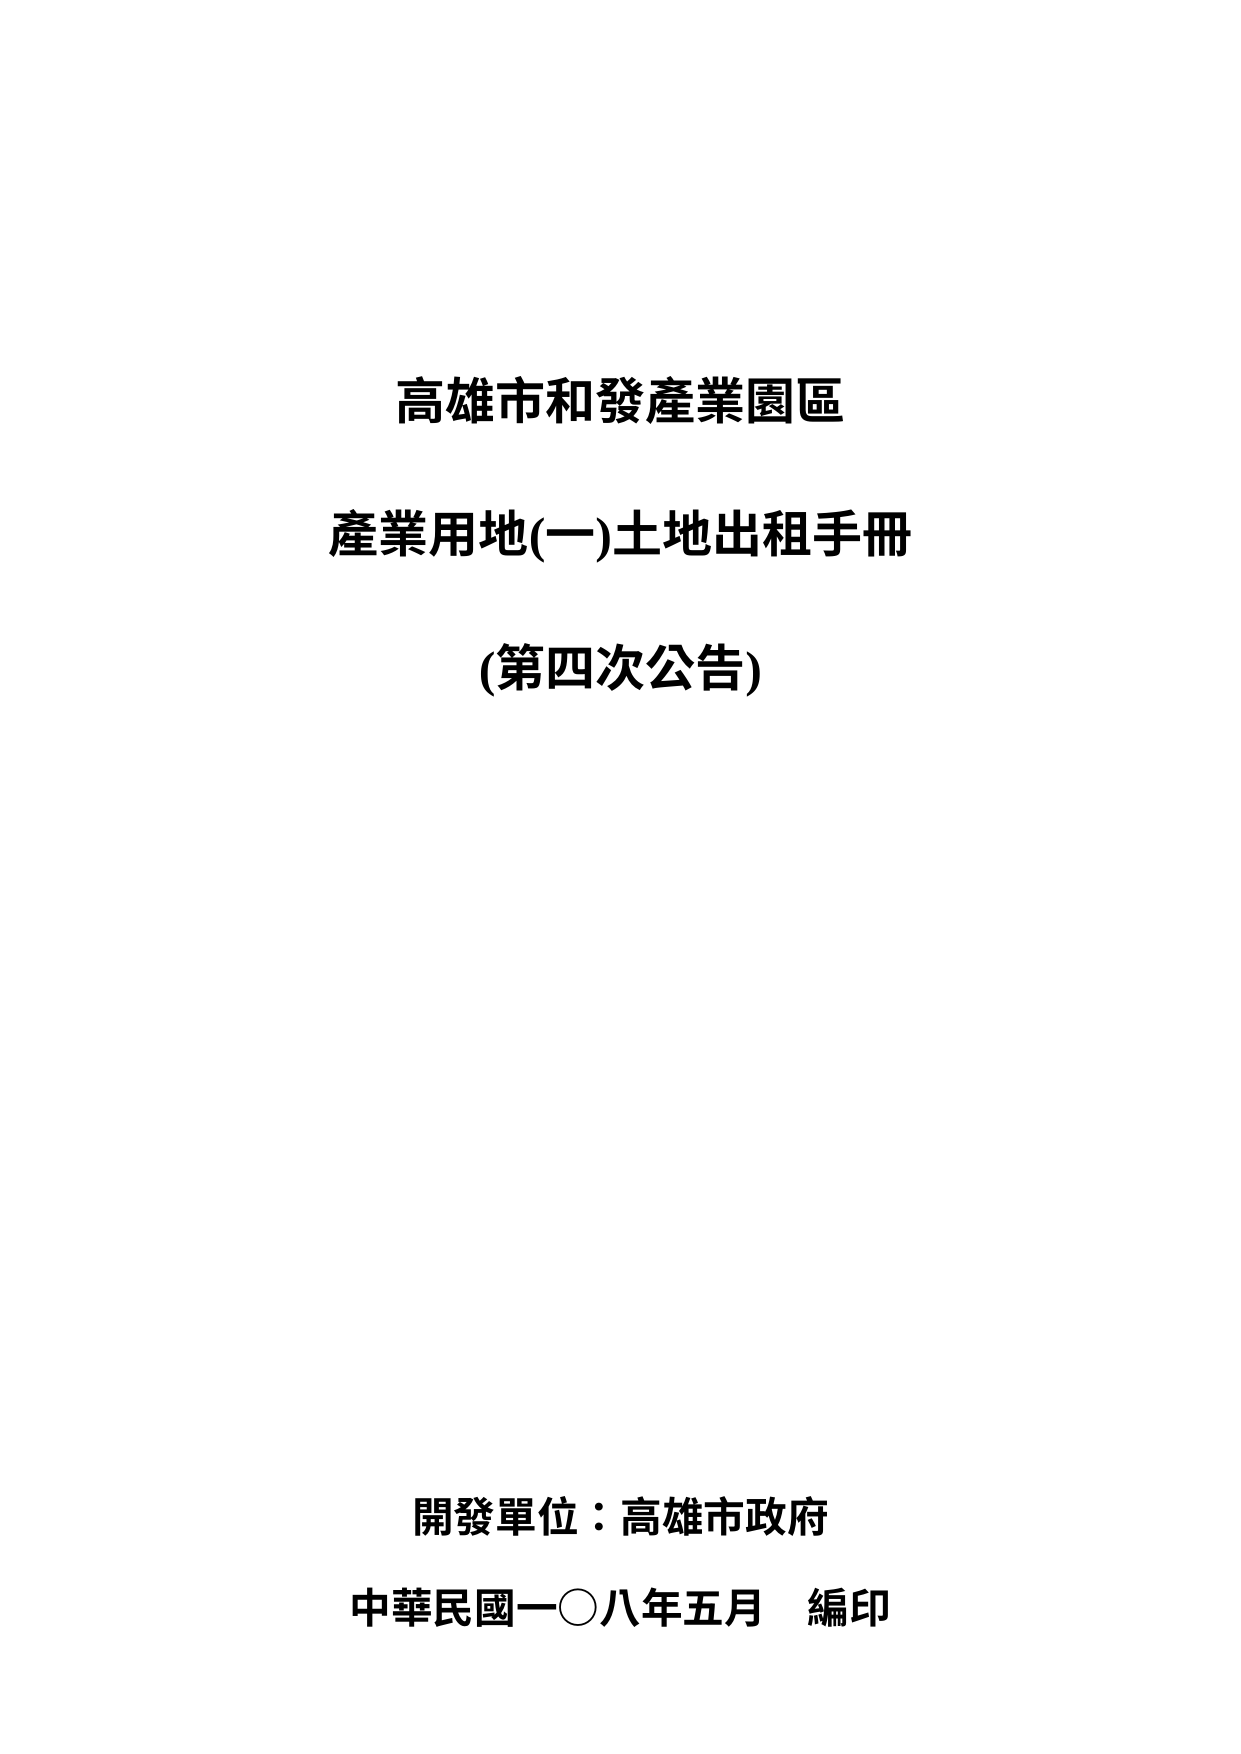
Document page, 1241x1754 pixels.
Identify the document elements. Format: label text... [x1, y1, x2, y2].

text 中華民國一○八年五月 編印 [118, 1575, 1122, 1635]
text (第四次公告) [118, 628, 1122, 701]
text 高雄市和發產業園區 [118, 361, 1122, 433]
text 產業用地(一)土地出租手冊 [118, 495, 1122, 567]
text 開發單位：高雄市政府 [118, 1484, 1122, 1544]
